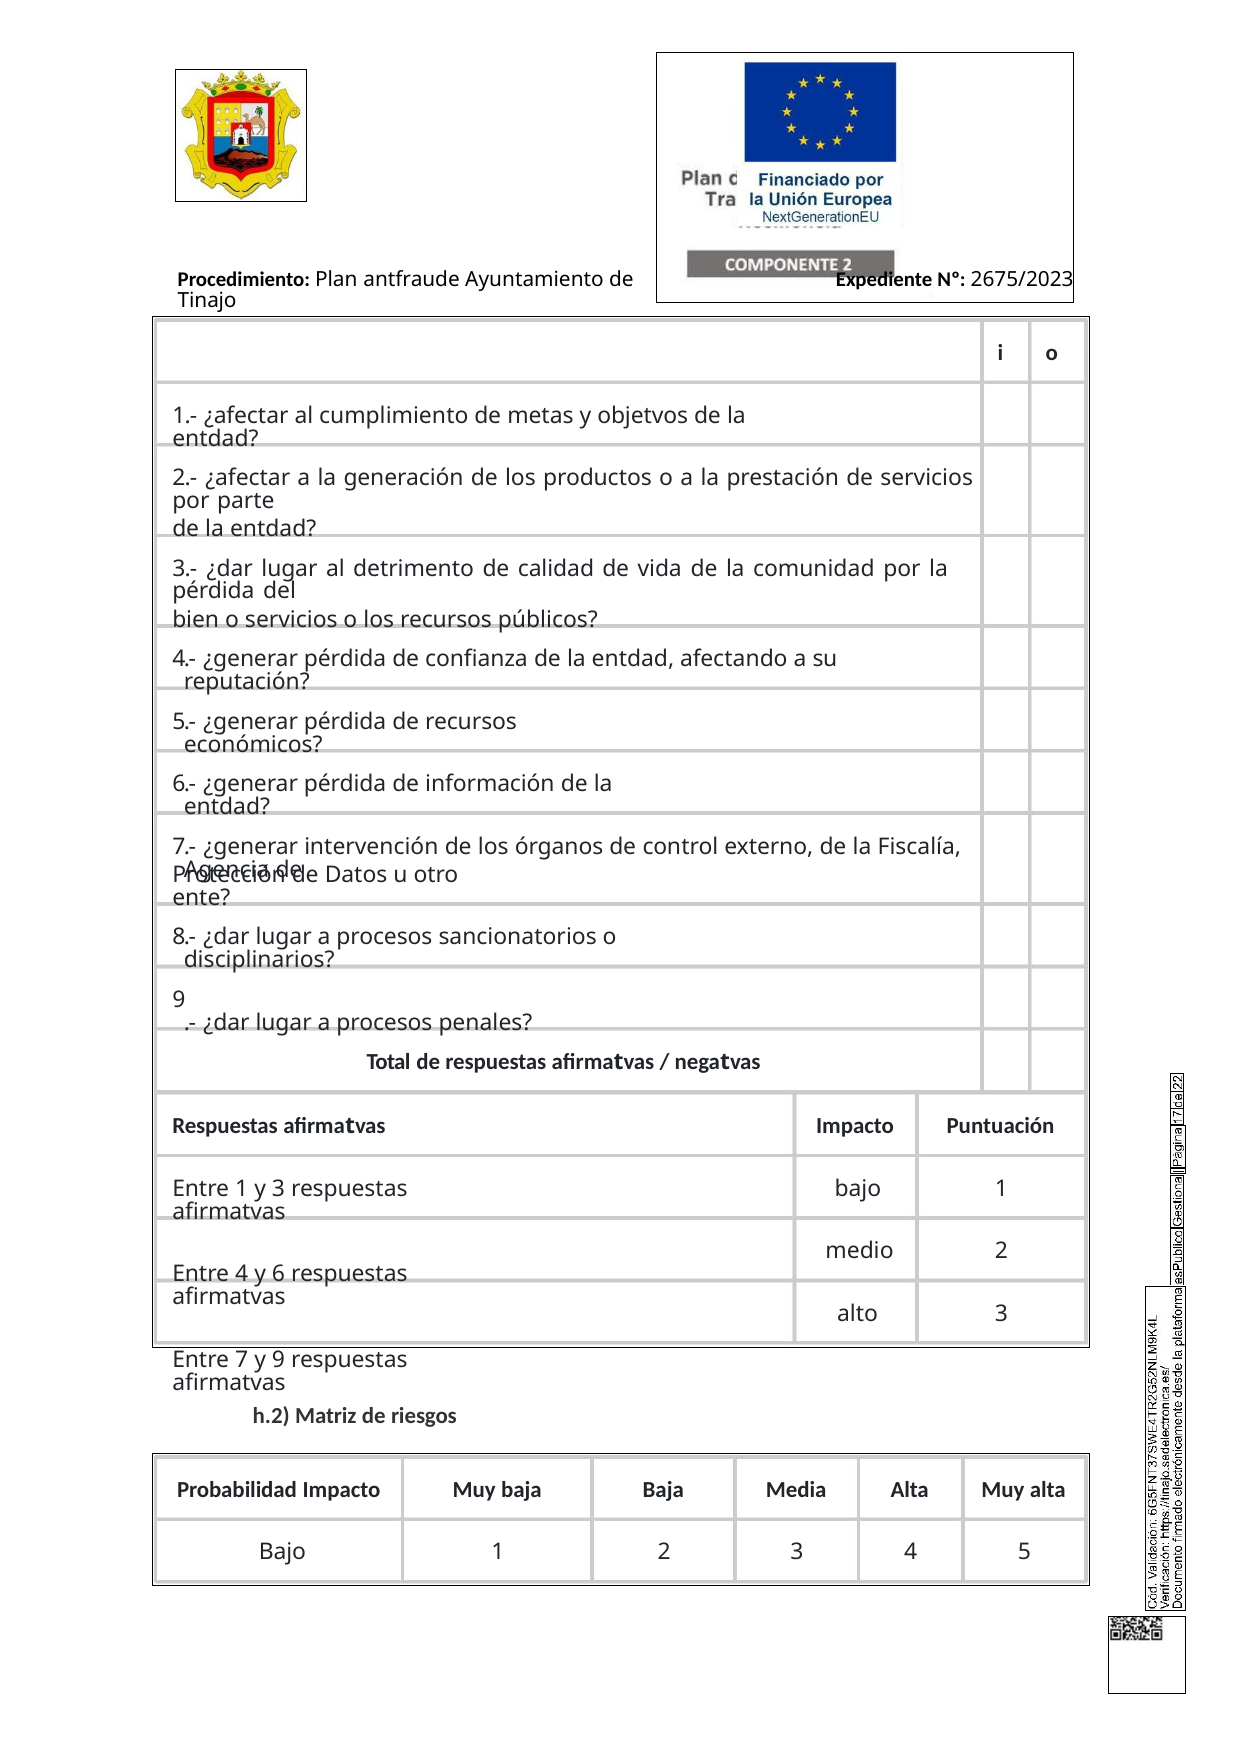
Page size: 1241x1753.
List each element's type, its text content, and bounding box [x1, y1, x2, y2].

text Entre 4 y 6 respuestas aﬁrmatvas [172, 1263, 508, 1309]
text 5 [1018, 1541, 1054, 1564]
text 2 [994, 1240, 1031, 1263]
text Impacto [816, 1115, 919, 1138]
picture [153, 317, 1089, 1347]
picture [1171, 1169, 1185, 1173]
text 5 [172, 711, 183, 734]
text .- ¿generar pérdida de recursos económicos? [183, 711, 623, 757]
text .- ¿generar pérdida de información de la entdad? [183, 773, 667, 819]
text Baja [642, 1479, 709, 1502]
picture [657, 53, 1073, 302]
text 3 [994, 1303, 1031, 1326]
picture [1171, 1092, 1183, 1108]
text Probabilidad Impacto [177, 1479, 406, 1502]
picture [1171, 1074, 1183, 1091]
text bajo [834, 1178, 919, 1201]
text Procedimiento: Plan antfraude Ayuntamiento de Tinajo [177, 270, 677, 312]
text 9 [172, 989, 209, 1012]
text i [997, 342, 1028, 365]
picture [176, 70, 306, 201]
picture [1109, 1617, 1185, 1693]
text Media [766, 1479, 851, 1502]
text Bajo [258, 1541, 324, 1564]
picture [1171, 1109, 1183, 1124]
text 4 [172, 662, 183, 671]
picture [1145, 1229, 1186, 1286]
picture [1146, 1287, 1185, 1610]
text Entre 1 y 3 respuestas aﬁrmatvas [172, 1178, 508, 1224]
picture [153, 1454, 1089, 1585]
text 6 [172, 773, 183, 796]
text .- ¿generar intervención de los órganos de control externo, de la Fiscalía, Agencia de [183, 836, 988, 882]
text de la entdad? [172, 518, 988, 541]
picture [1171, 1126, 1185, 1167]
text alto [837, 1303, 909, 1326]
text Muy alta [981, 1479, 1091, 1502]
text bien o servicios o los recursos públicos? [172, 609, 988, 632]
text Expediente Nº: 2675/2023 [836, 270, 1088, 291]
text 1 [491, 1541, 528, 1564]
text Entre 7 y 9 respuestas aﬁrmatvas [172, 1349, 508, 1394]
text 3 [790, 1541, 827, 1564]
text .- ¿generar pérdida de conﬁanza de la entdad, afectando a su reputación? [183, 648, 894, 694]
text 2 [657, 1541, 694, 1564]
text 8 [172, 926, 183, 949]
text o [1045, 342, 1083, 365]
text 3.- ¿dar lugar al detrimento de calidad de vida de la comunidad por la pérdida del [172, 558, 988, 603]
text Puntuación [946, 1115, 1080, 1138]
text Alta [890, 1479, 954, 1502]
text 2.- ¿afectar a la generación de los productos o a la prestación de servicios por parte [172, 467, 988, 513]
text 1 [994, 1178, 1031, 1201]
text 4 [904, 1541, 941, 1564]
text Total de respuestas aﬁrmatvas / negatvas [366, 1051, 795, 1074]
text .- ¿dar lugar a procesos penales? [183, 1012, 717, 1034]
text 4 [172, 648, 183, 661]
text 7 [172, 836, 183, 859]
text medio [825, 1240, 909, 1263]
text .- ¿dar lugar a procesos sancionatorios o disciplinarios? [183, 926, 717, 972]
text 8 [175, 936, 182, 943]
text Muy baja [452, 1479, 567, 1502]
text Respuestas aﬁrmatvas [172, 1115, 414, 1138]
text Protección de Datos u otro ente? [172, 864, 503, 909]
text h.2) Matriz de riesgos [252, 1405, 482, 1428]
text 1.- ¿afectar al cumplimiento de metas y objetvos de la entdad? [172, 405, 788, 451]
picture [1171, 1176, 1183, 1227]
